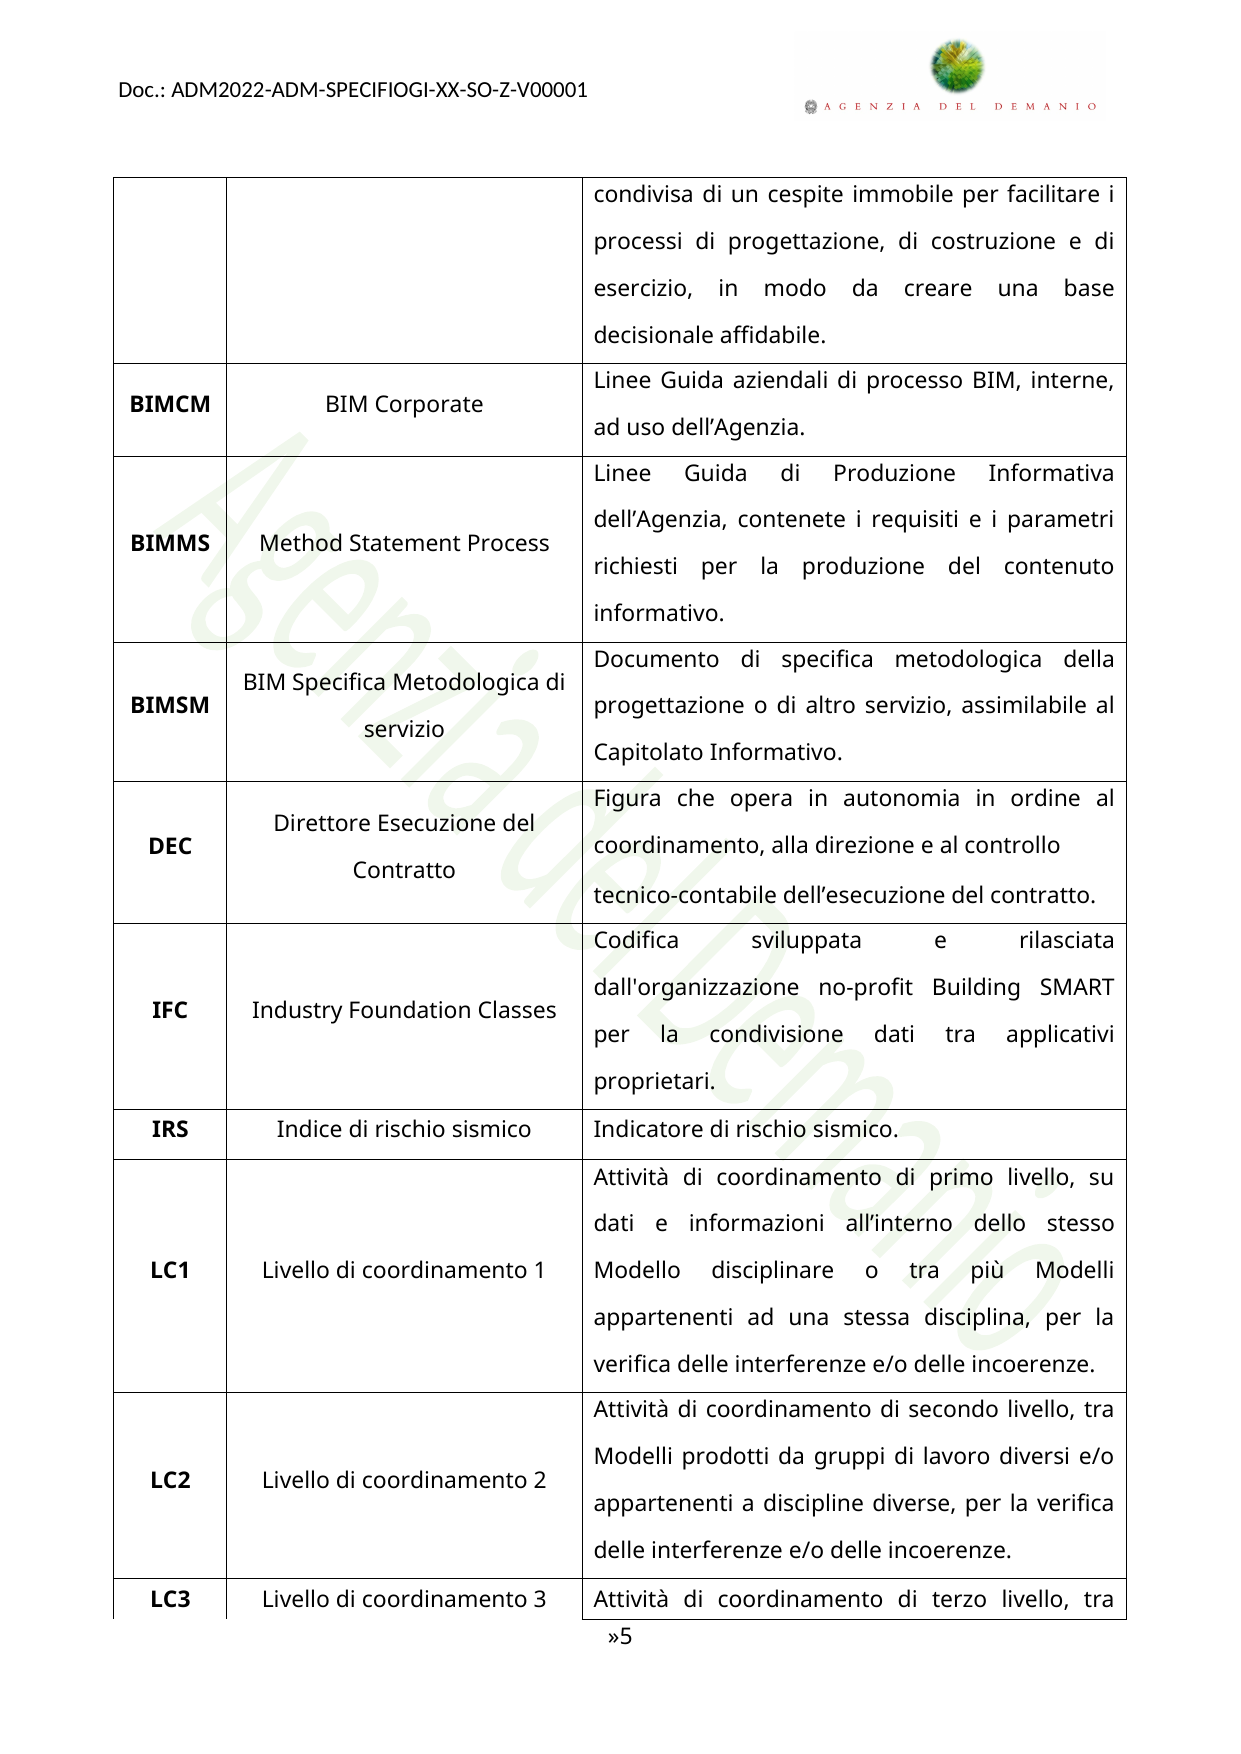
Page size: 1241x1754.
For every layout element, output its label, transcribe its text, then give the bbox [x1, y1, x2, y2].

table_cell Codifica sviluppata e rilasciata dall'organizzazione no-profit Building SMART per la condivisione dati tra applicativi proprietari. [583, 924, 1126, 1109]
table_cell IFC [114, 924, 226, 1109]
table_cell Livello di coordinamento 1 [227, 1160, 582, 1392]
table_cell Documento di specifica metodologica della progettazione o di altro servizio, assimilabile al Capitolato Informativo. [583, 643, 1126, 781]
table_cell Direttore Esecuzione del Contratto [227, 782, 582, 923]
table_cell Linee Guida di Produzione Informativa dell’Agenzia, contenete i requisiti e i parametri richiesti per la produzione del contenuto informativo. [583, 457, 1126, 642]
table_cell BIMCM [114, 364, 226, 456]
table_cell Livello di coordinamento 3 [227, 1579, 582, 1619]
table_cell Attività di coordinamento di secondo livello, tra Modelli prodotti da gruppi di lavoro diversi e/o appartenenti a discipline diverse, per la verifica delle interferenze e/o delle incoerenze. [583, 1393, 1126, 1578]
table_cell condivisa di un cespite immobile per facilitare i processi di progettazione, di costruzione e di esercizio, in modo da creare una base decisionale affidabile. [583, 178, 1126, 363]
table_cell [114, 178, 226, 363]
table_cell Indicatore di rischio sismico. [787, 1110, 871, 1159]
table_cell Attività di coordinamento di primo livello, su dati e informazioni all’interno dello stesso Modello disciplinare o tra più Modelli appartenenti ad una stessa disciplina, per la verifica delle interferenze e/o delle incoerenze. [583, 1160, 1126, 1392]
table_cell BIMSM [114, 643, 226, 781]
table_cell Linee Guida aziendali di processo BIM, interne, ad uso dell’Agenzia. [583, 364, 1126, 456]
table_cell Indicatore di rischio sismico. [583, 1110, 816, 1159]
table_cell Figura che opera in autonomia in ordine al coordinamento, alla direzione e al controllo tecnico-contabile dell’esecuzione del contratto. [583, 782, 1126, 923]
table_cell Livello di coordinamento 2 [227, 1393, 582, 1578]
table_cell BIM Specifica Metodologica di servizio [227, 643, 582, 781]
table_cell IRS [114, 1110, 226, 1159]
table_cell Indicatore di rischio sismico. [844, 1110, 1126, 1159]
table_cell LC1 [114, 1160, 226, 1392]
table_cell [227, 178, 582, 363]
table_cell BIMMS [114, 457, 226, 642]
table_cell Industry Foundation Classes [227, 924, 582, 1109]
table_cell LC3 [114, 1579, 226, 1619]
table_cell Method Statement Process [227, 457, 582, 642]
table_cell BIM Corporate [227, 364, 582, 456]
table_cell DEC [114, 782, 226, 923]
table_cell LC2 [114, 1393, 226, 1578]
table_cell Attività di coordinamento di terzo livello, tra [583, 1579, 1126, 1619]
table_cell Indice di rischio sismico [227, 1110, 582, 1159]
